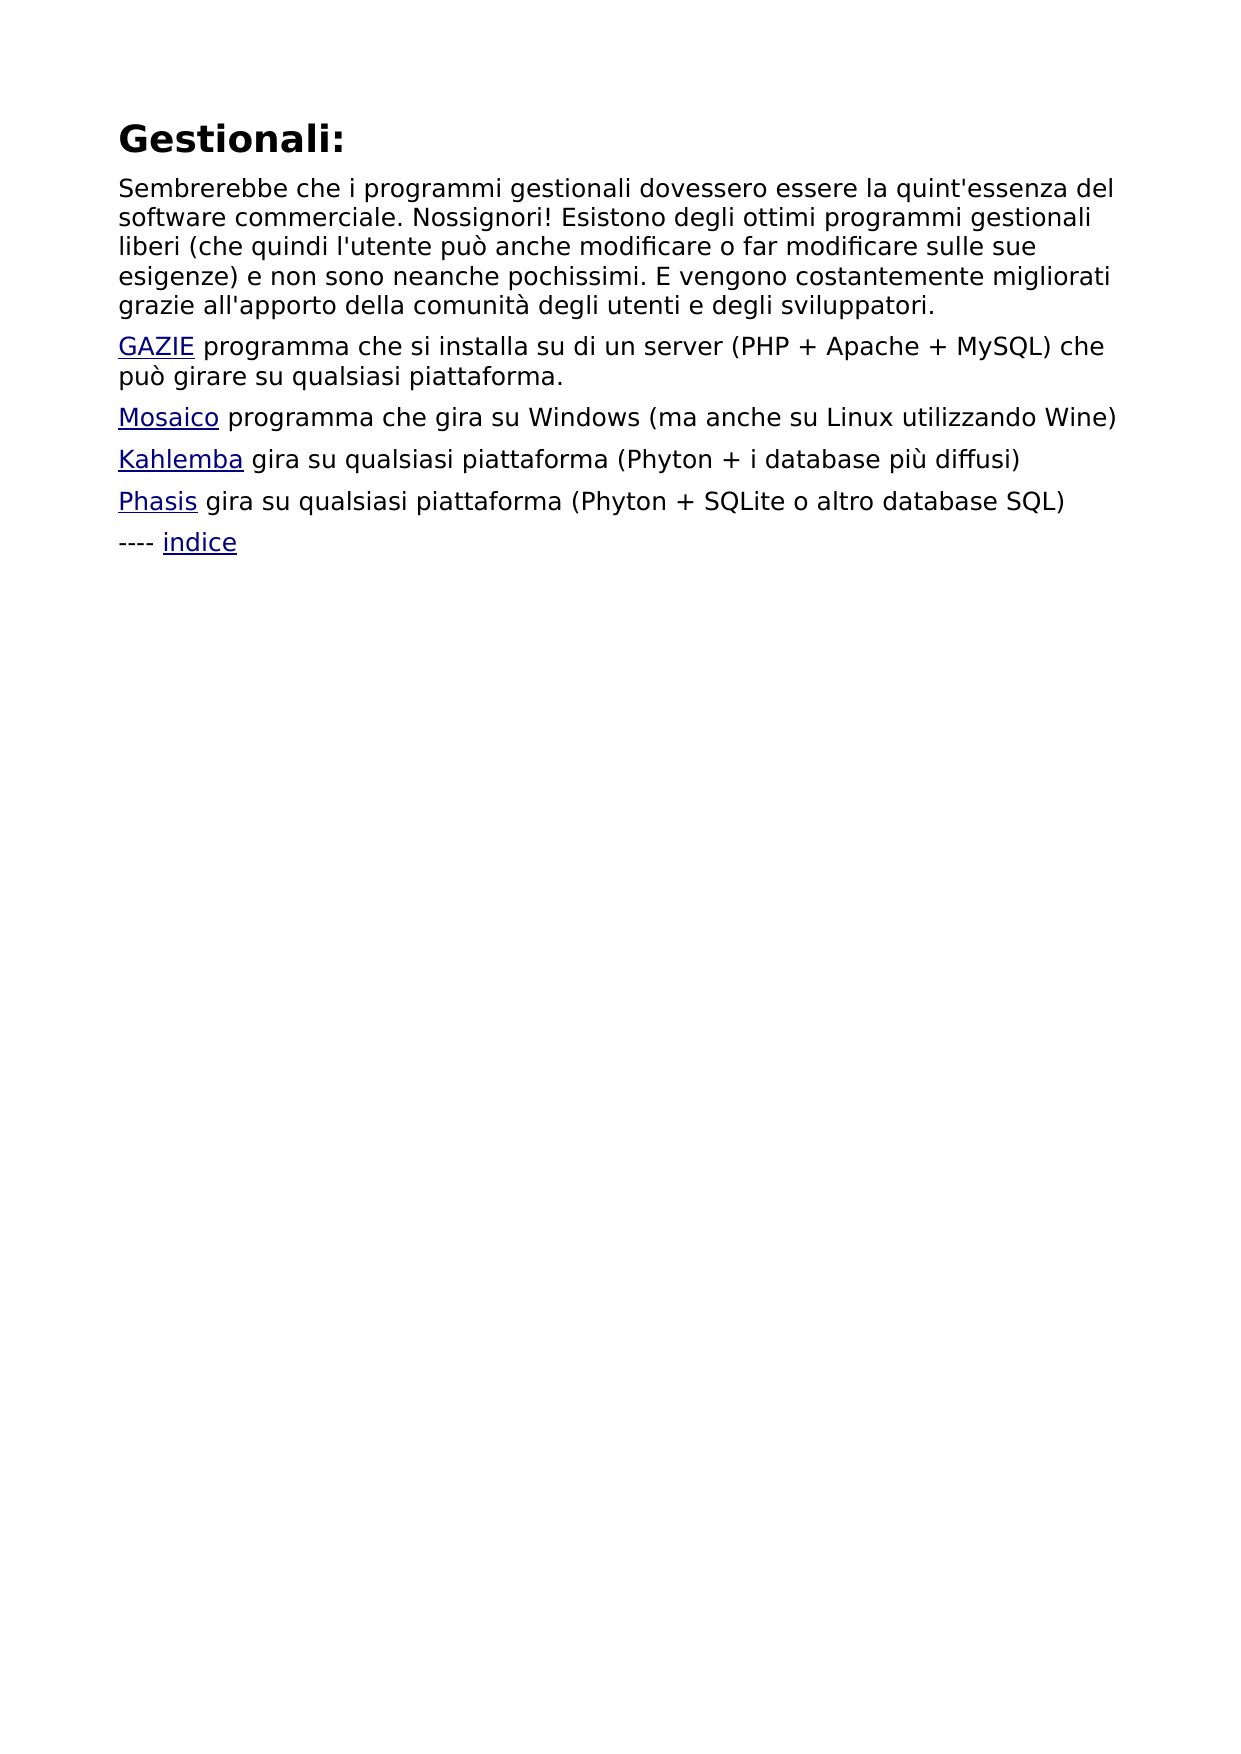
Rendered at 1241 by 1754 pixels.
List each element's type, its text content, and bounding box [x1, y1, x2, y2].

text Sembrerebbe che i programmi gestionali dovessero essere la quint'essenza del software commerciale. Nossignori! Esistono degli ottimi programmi gestionali liberi (che quindi l'utente può anche modificare o far modificare sulle sue esigenze) e non sono neanche pochissimi. E vengono costantemente migliorati grazie all'apporto della comunità degli utenti e degli sviluppatori. [118, 174, 1122, 320]
subtitle Gestionali: [118, 118, 1122, 162]
text Mosaico programma che gira su Windows (ma anche su Linux utilizzando Wine) [118, 403, 1122, 433]
text GAZIE programma che si installa su di un server (PHP + Apache + MySQL) che può girare su qualsiasi piattaforma. [118, 333, 1122, 391]
text Kahlemba gira su qualsiasi piattaforma (Phyton + i database più diffusi) [118, 445, 1122, 474]
text ---- indice [118, 528, 1122, 558]
text Phasis gira su qualsiasi piattaforma (Phyton + SQLite o altro database SQL) [118, 487, 1122, 516]
